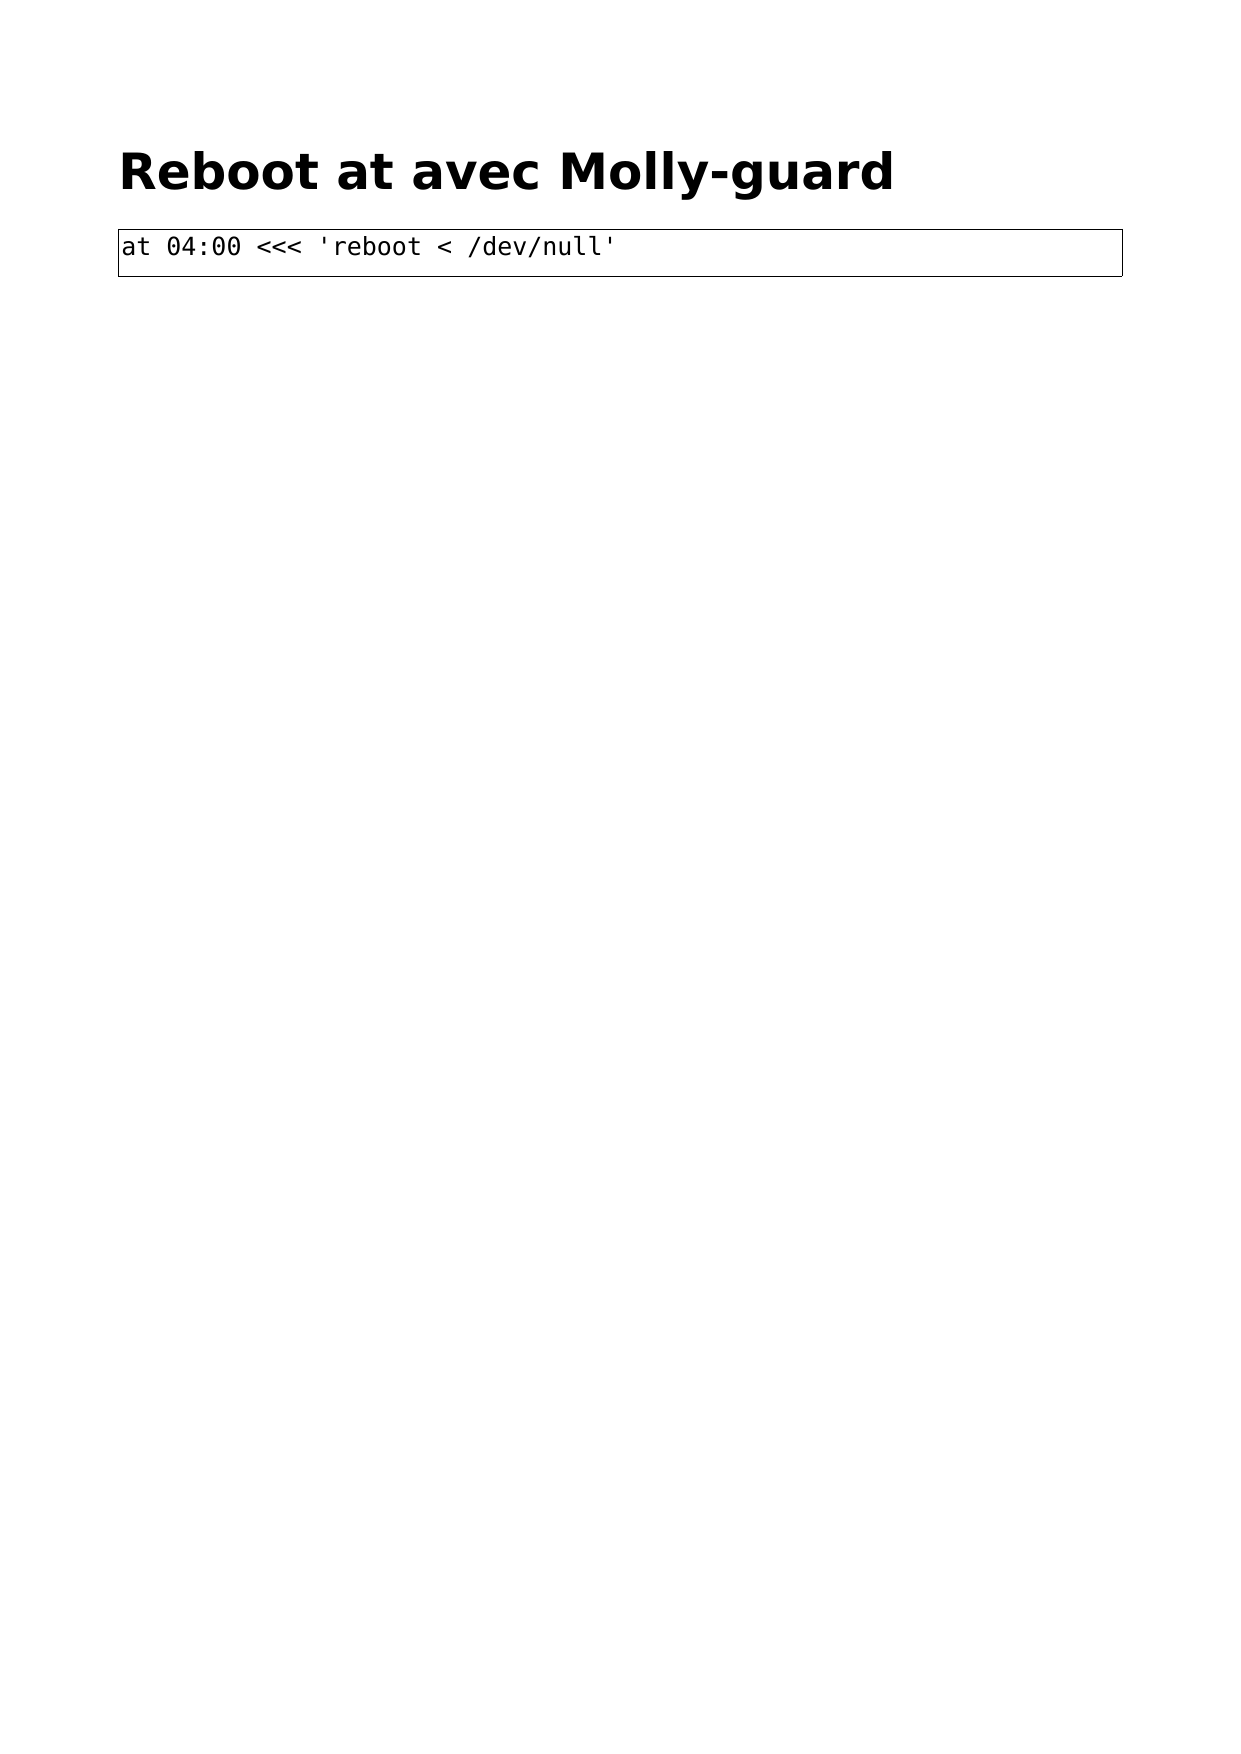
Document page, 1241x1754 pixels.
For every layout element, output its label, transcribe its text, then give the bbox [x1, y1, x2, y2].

subtitle Reboot at avec Molly-guard [118, 143, 1122, 201]
table_header at 04:00 <<< 'reboot < /dev/null' [119, 230, 1122, 276]
